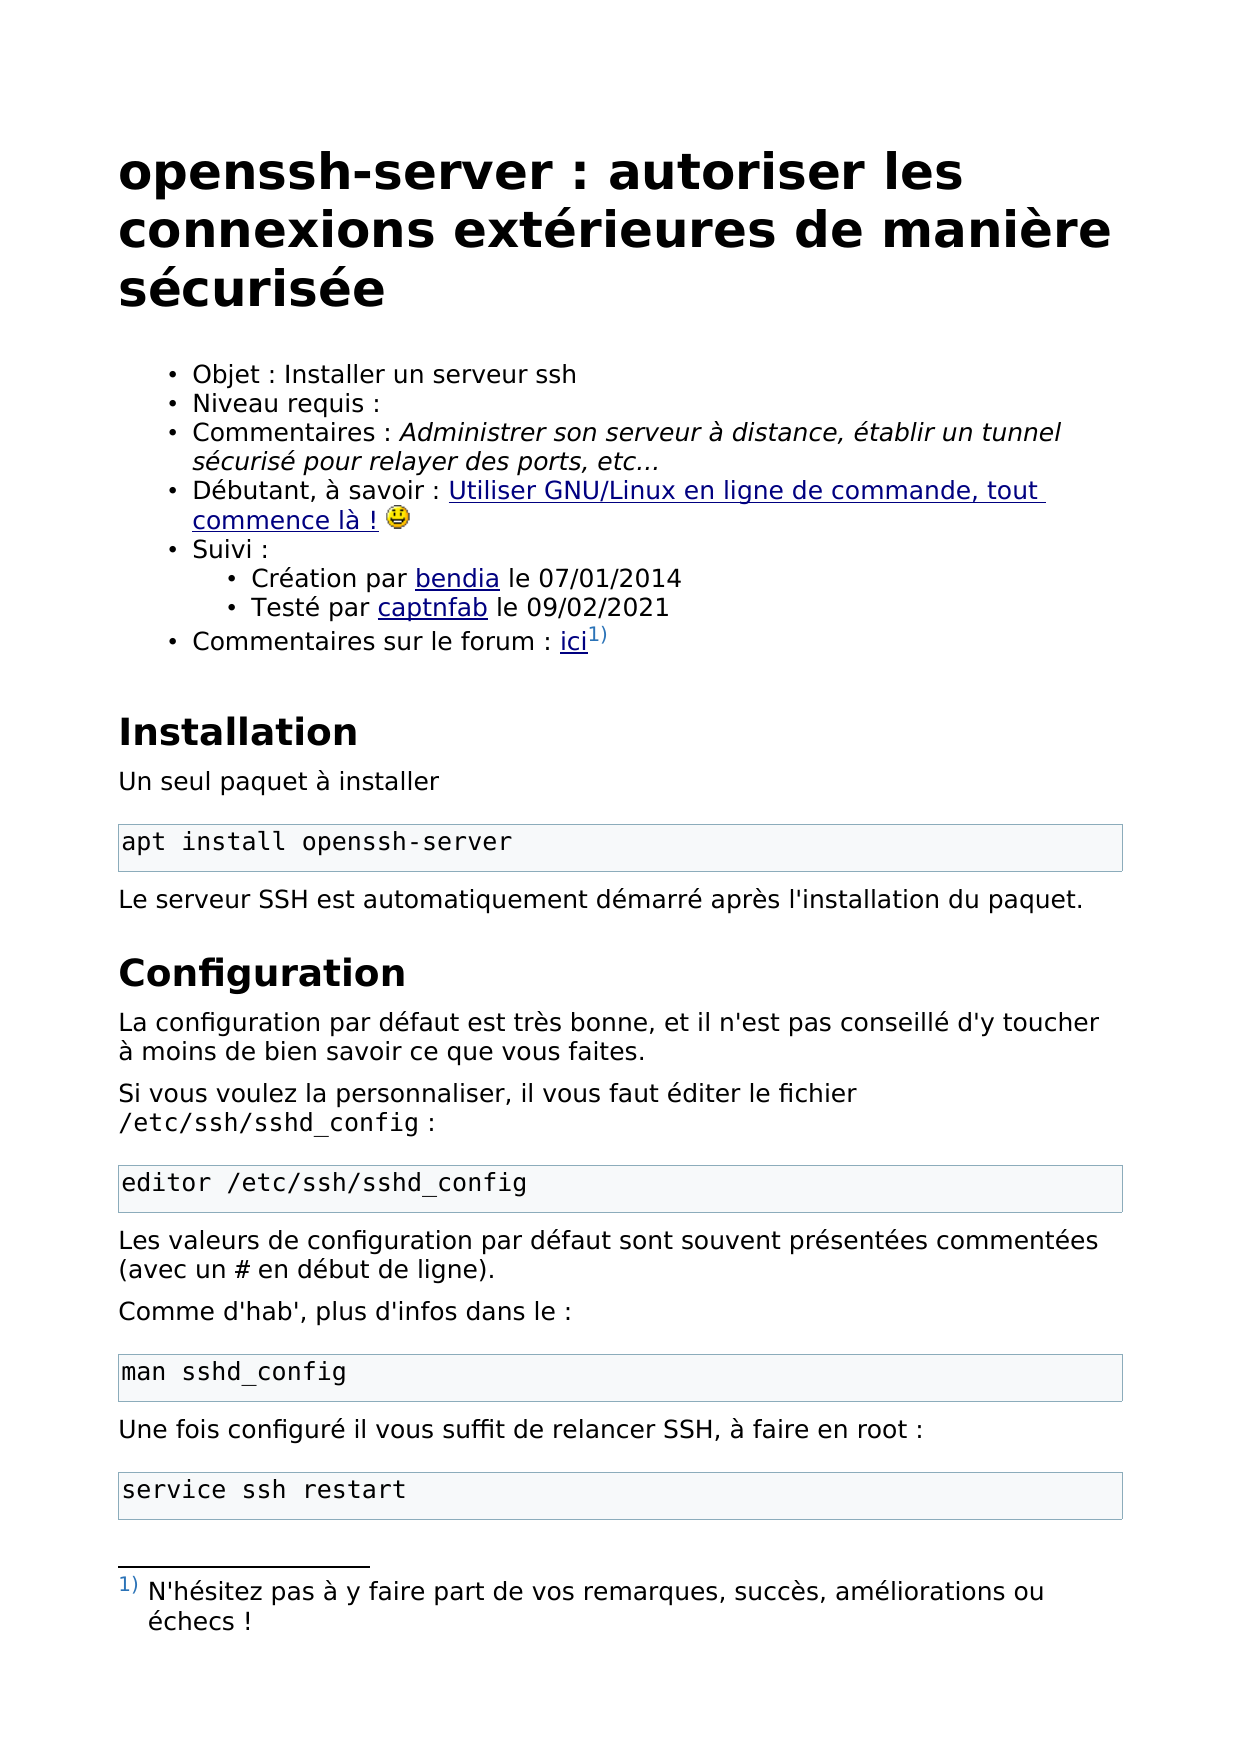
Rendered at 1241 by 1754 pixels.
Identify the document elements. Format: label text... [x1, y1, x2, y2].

subtitle Configuration [118, 952, 1122, 996]
list Débutant, à savoir : Utiliser GNU/Linux en ligne de commande, tout commence là ! [177, 476, 1122, 535]
list Suivi : [177, 535, 1122, 564]
subtitle Installation [118, 711, 1122, 755]
list N'hésitez pas à y faire part de vos remarques, succès, améliorations ou échecs ! [118, 1573, 1122, 1636]
picture [386, 505, 410, 529]
text Le serveur SSH est automatiquement démarré après l'installation du paquet. [118, 885, 1122, 914]
list Création par bendia le 07/01/2014 [236, 564, 1122, 593]
subtitle openssh-server : autoriser les connexions extérieures de manière sécurisée [118, 143, 1122, 318]
text Si vous voulez la personnaliser, il vous faut éditer le fichier /etc/ssh/sshd_config : [118, 1079, 1122, 1137]
table_header apt install openssh-server [119, 825, 1122, 871]
text Un seul paquet à installer [118, 767, 1122, 796]
list Niveau requis : [177, 389, 1122, 418]
list Commentaires : Administrer son serveur à distance, établir un tunnel sécurisé pour relayer des ports, etc... [177, 418, 1122, 476]
table_header service ssh restart [119, 1473, 1122, 1519]
text Comme d'hab', plus d'infos dans le : [118, 1297, 1122, 1326]
text Une fois configuré il vous suffit de relancer SSH, à faire en root : [118, 1416, 1122, 1445]
list Commentaires sur le forum : ici [177, 622, 1122, 657]
table_header man sshd_config [119, 1355, 1122, 1401]
list Testé par captnfab le 09/02/2021 [236, 593, 1122, 622]
table_header editor /etc/ssh/sshd_config [119, 1166, 1122, 1212]
text La configuration par défaut est très bonne, et il n'est pas conseillé d'y toucher à moins de bien savoir ce que vous faites. [118, 1008, 1122, 1067]
list Objet : Installer un serveur ssh [177, 360, 1122, 389]
text Les valeurs de configuration par défaut sont souvent présentées commentées (avec un # en début de ligne). [118, 1226, 1122, 1285]
